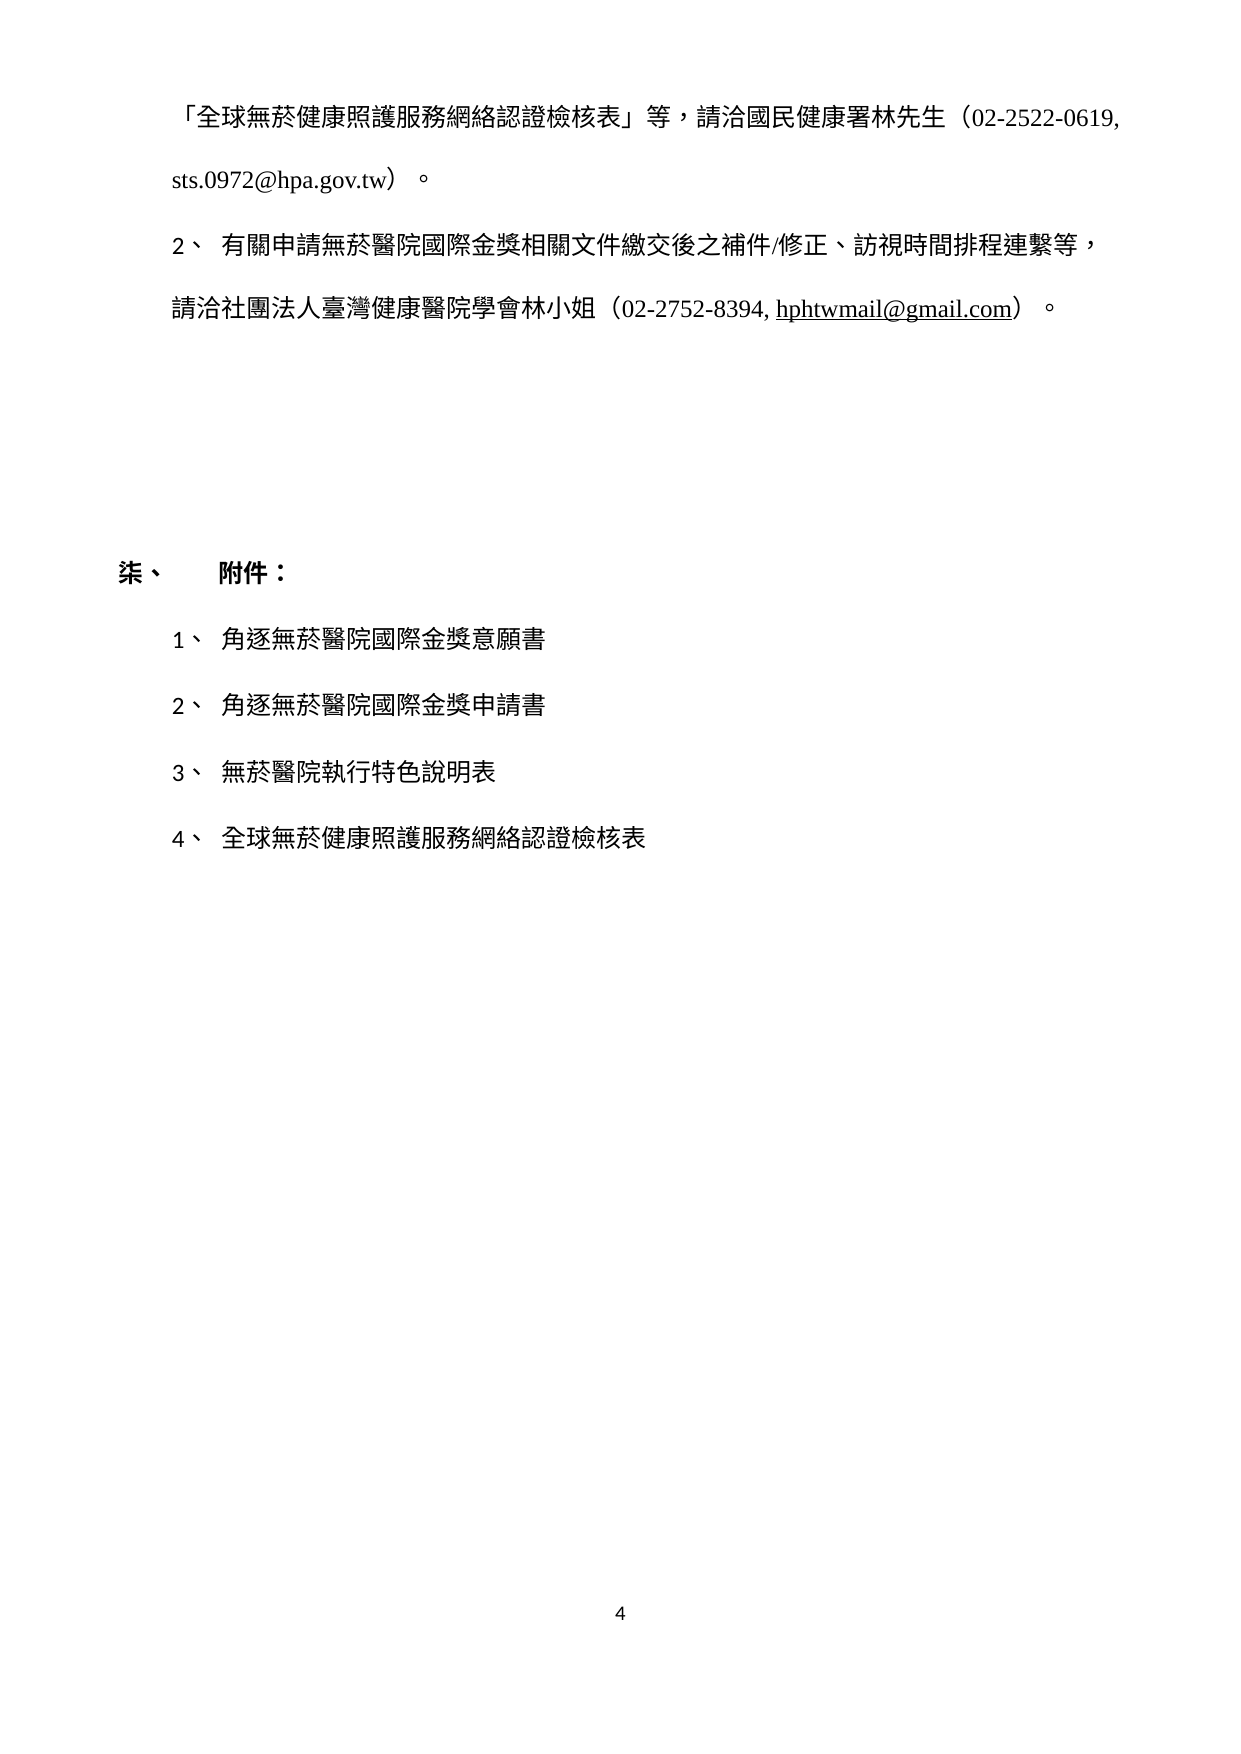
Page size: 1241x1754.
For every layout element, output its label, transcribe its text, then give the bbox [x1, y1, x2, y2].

list 全球無菸健康照護服務網絡認證檢核表 [172, 795, 1128, 857]
list 無菸醫院執行特色說明表 [172, 728, 1128, 791]
list 角逐無菸醫院國際金獎申請書 [172, 662, 1128, 725]
list 角逐無菸醫院國際金獎意願書 [172, 596, 1128, 658]
list 有關申請無菸醫院國際金獎相關文件繳交後之補件/修正、訪視時間排程連繫等，請洽社團法人臺灣健康醫院學會林小姐（02-2752-8394, hphtwmail@gmail.com）。 [172, 202, 1128, 327]
list 有關角逐無菸醫院國際金獎事項，例如所需填寫文件、無菸醫院推薦工作整體期程、「全球無菸健康照護服務網絡認證檢核表」等，請洽國民健康署林先生（02-2522-0619, sts.0972@hpa.gov.tw）。 [172, 73, 1128, 198]
list 附件： [118, 530, 1128, 592]
